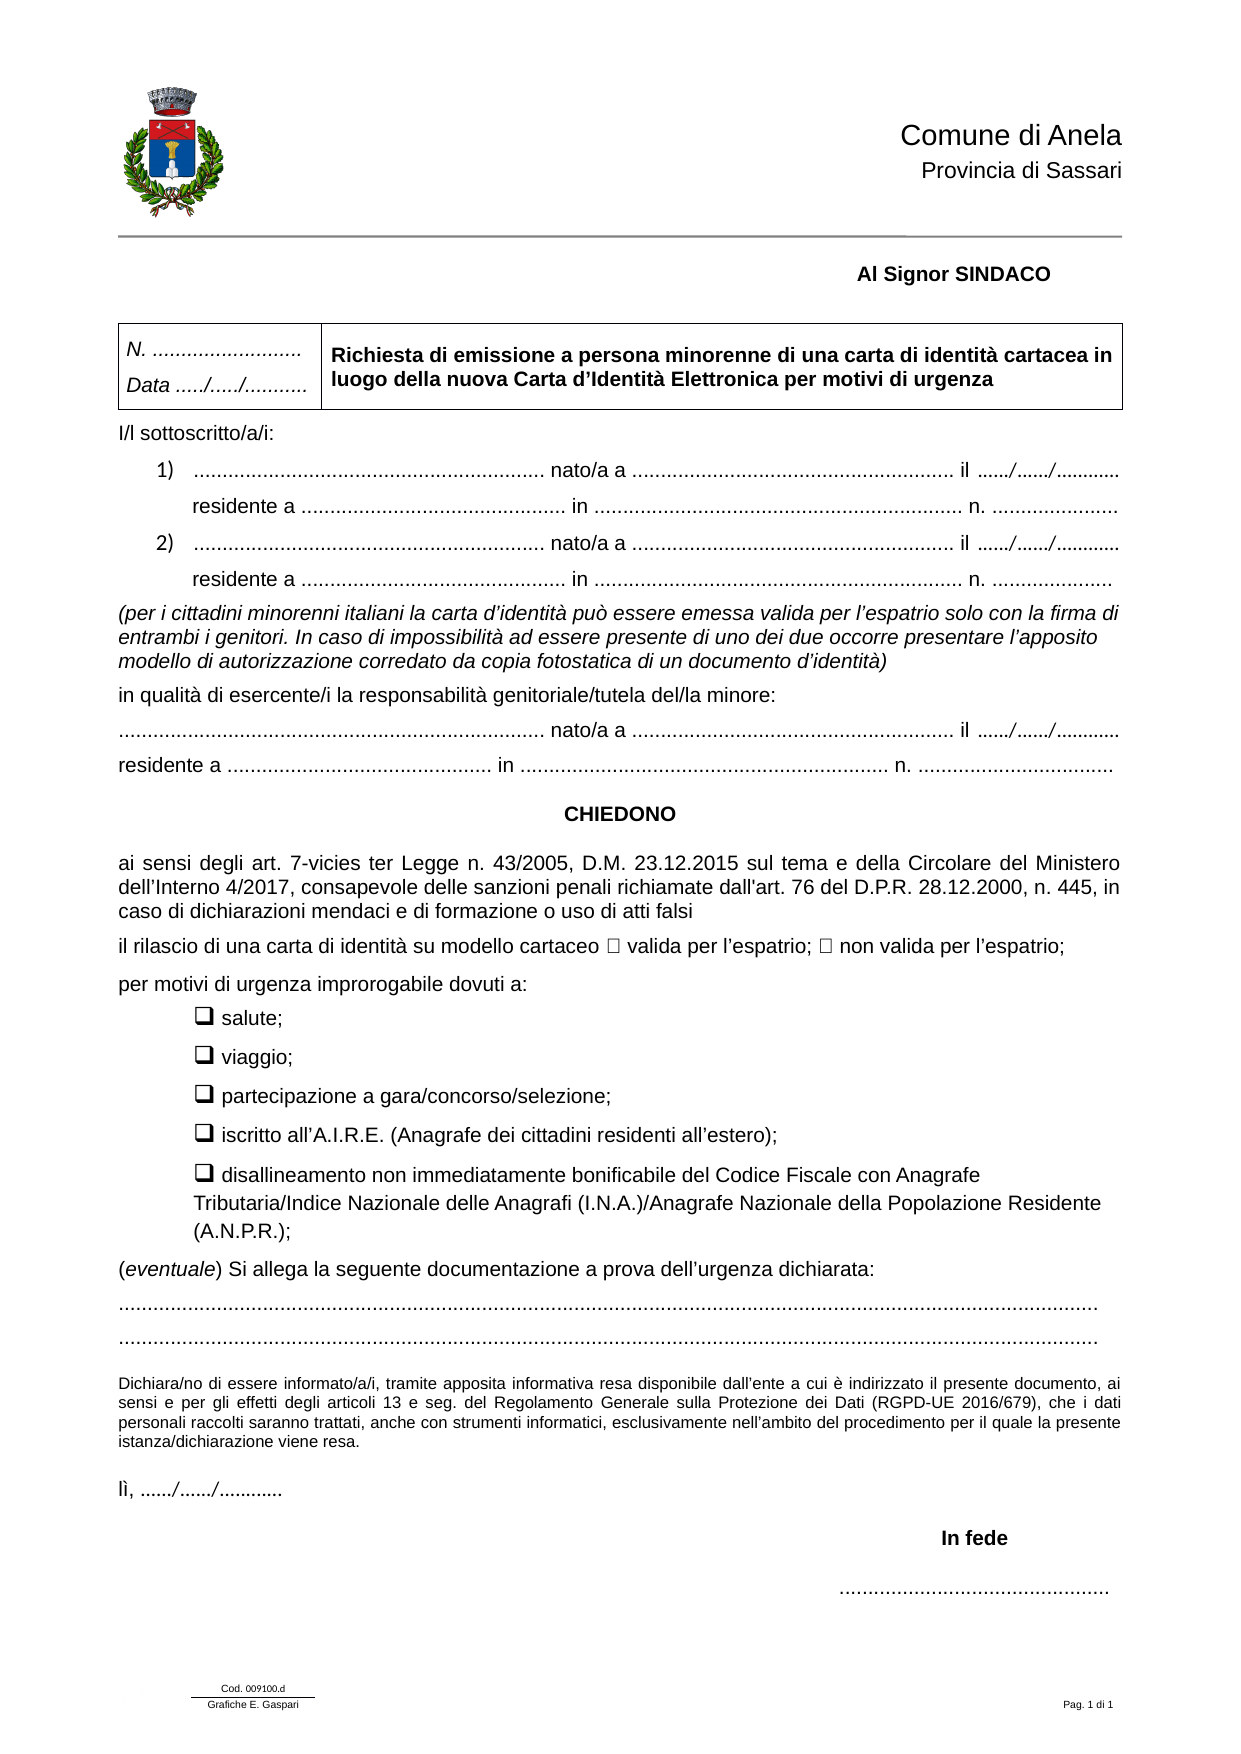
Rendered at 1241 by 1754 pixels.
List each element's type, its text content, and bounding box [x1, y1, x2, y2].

text  viaggio; [193, 1045, 1122, 1070]
text Comune di Anela [224, 118, 1122, 152]
text .......................................................................................................................................................................... [118, 1325, 1122, 1349]
table_header N. .......................... Data ...../...../........... [119, 324, 321, 409]
text residente a .............................................. in ................................................................ n. .................................. [118, 753, 1122, 777]
text (eventuale) Si allega la seguente documentazione a prova dell’urgenza dichiarata: [118, 1256, 1122, 1280]
text ............................................... [827, 1575, 1122, 1599]
text CHIEDONO [118, 802, 1122, 826]
list ............................................................. nato/a a ........................................................ il ....../....../............ [156, 528, 1122, 556]
text (per i cittadini minorenni italiani la carta d’identità può essere emessa valida per l’espatrio solo con la firma di entrambi i genitori. In caso di impossibilità ad essere presente di uno dei due occorre presentare l’apposito modello di autorizzazione corredato da copia fotostatica di un documento d’identità) [118, 601, 1122, 673]
text .......................................................................... nato/a a ........................................................ il ....../....../............ [118, 717, 1122, 743]
text  partecipazione a gara/concorso/selezione; [193, 1084, 1122, 1109]
picture [122, 87, 224, 219]
text il rilascio di una carta di identità su modello cartaceo  valida per l’espatrio;  non valida per l’espatrio; [118, 933, 1122, 957]
table_header Richiesta di emissione a persona minorenne di una carta di identità cartacea in luogo della nuova Carta d’Identità Elettronica per motivi di urgenza [322, 324, 1122, 409]
text .......................................................................................................................................................................... [118, 1291, 1122, 1315]
text Al Signor SINDACO [857, 262, 1122, 286]
text Provincia di Sassari [224, 157, 1122, 183]
text per motivi di urgenza improrogabile dovuti a: [118, 971, 1122, 995]
text lì, ....../....../............ [118, 1476, 1122, 1501]
text In fede [827, 1526, 1122, 1550]
text  salute; [193, 1006, 1122, 1031]
text I/l sottoscritto/a/i: [118, 421, 1122, 445]
text residente a .............................................. in ................................................................ n. ...................... [192, 493, 1122, 517]
text residente a .............................................. in ................................................................ n. ..................... [192, 566, 1122, 590]
text Dichiara/no di essere informato/a/i, tramite apposita informativa resa disponibile dall’ente a cui è indirizzato il presente documento, ai sensi e per gli effetti degli articoli 13 e seg. del Regolamento Generale sulla Protezione dei Dati (RGPD-UE 2016/679), che i dati personali raccolti saranno trattati, anche con strumenti informatici, esclusivamente nell’ambito del procedimento per il quale la presente istanza/dichiarazione viene resa. [118, 1374, 1122, 1451]
text in qualità di esercente/i la responsabilità genitoriale/tutela del/la minore: [118, 683, 1122, 707]
list ............................................................. nato/a a ........................................................ il ....../....../............ [156, 455, 1122, 483]
text  iscritto all’A.I.R.E. (Anagrafe dei cittadini residenti all’estero); [193, 1123, 1122, 1148]
text ai sensi degli art. 7-vicies ter Legge n. 43/2005, D.M. 23.12.2015 sul tema e della Circolare del Ministero dell’Interno 4/2017, consapevole delle sanzioni penali richiamate dall'art. 76 del D.P.R. 28.12.2000, n. 445, in caso di dichiarazioni mendaci e di formazione o uso di atti falsi [118, 851, 1122, 923]
text  disallineamento non immediatamente bonificabile del Codice Fiscale con Anagrafe Tributaria/Indice Nazionale delle Anagrafi (I.N.A.)/Anagrafe Nazionale della Popolazione Residente (A.N.P.R.); [193, 1162, 1122, 1242]
